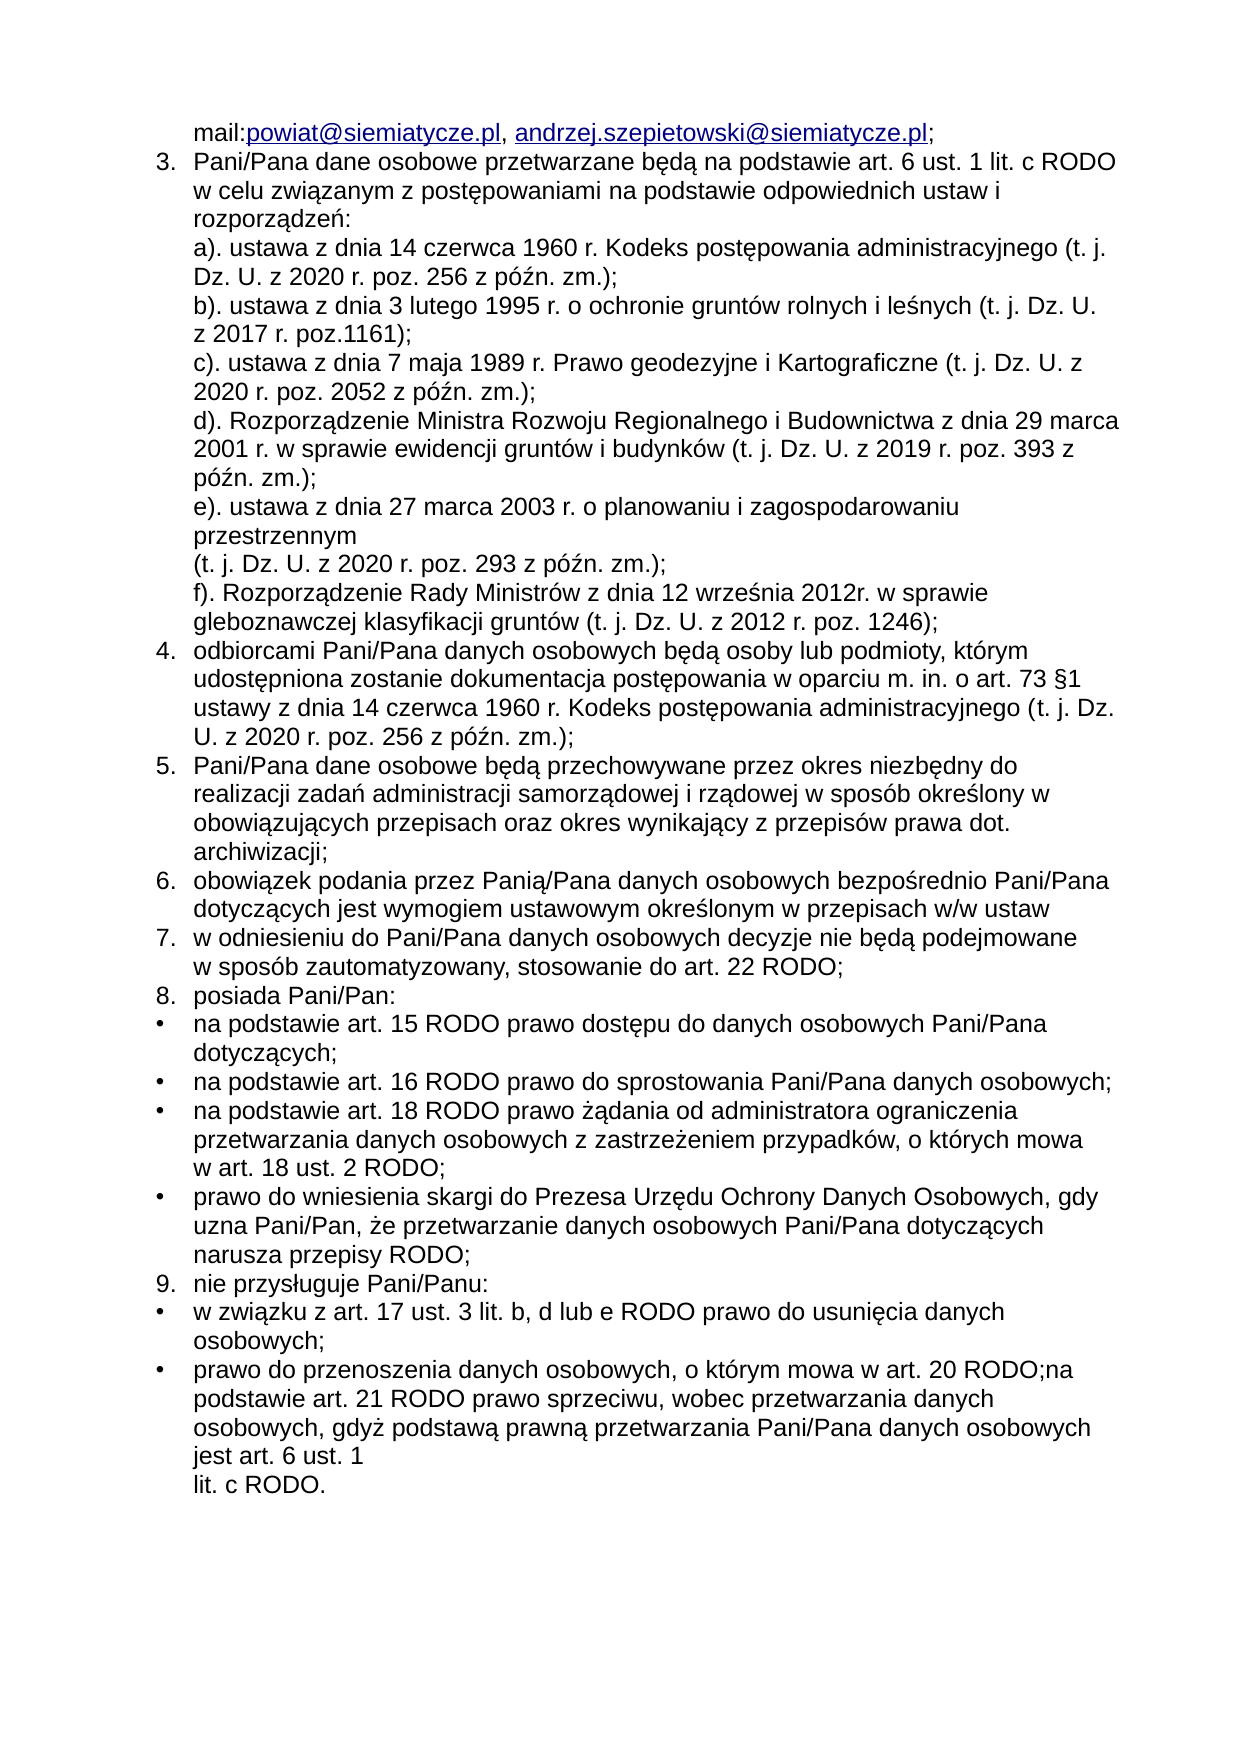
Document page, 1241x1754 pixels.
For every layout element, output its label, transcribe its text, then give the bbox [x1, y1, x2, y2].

list f). Rozporządzenie Rady Ministrów z dnia 12 września 2012r. w sprawie gleboznawczej klasyfikacji gruntów (t. j. Dz. U. z 2012 r. poz. 1246); [156, 578, 1122, 636]
list e). ustawa z dnia 27 marca 2003 r. o planowaniu i zagospodarowaniu przestrzennym (t. j. Dz. U. z 2020 r. poz. 293 z późn. zm.); [156, 492, 1122, 578]
list na podstawie art. 18 RODO prawo żądania od administratora ograniczenia przetwarzania danych osobowych z zastrzeżeniem przypadków, o których mowa w art. 18 ust. 2 RODO; [156, 1096, 1122, 1182]
list na podstawie art. 15 RODO prawo dostępu do danych osobowych Pani/Pana dotyczących; [156, 1009, 1122, 1067]
list d). Rozporządzenie Ministra Rozwoju Regionalnego i Budownictwa z dnia 29 marca 2001 r. w sprawie ewidencji gruntów i budynków (t. j. Dz. U. z 2019 r. poz. 393 z późn. zm.); [156, 406, 1122, 492]
list b). ustawa z dnia 3 lutego 1995 r. o ochronie gruntów rolnych i leśnych (t. j. Dz. U. z 2017 r. poz.1161); [156, 291, 1122, 348]
list w odniesieniu do Pani/Pana danych osobowych decyzje nie będą podejmowane w sposób zautomatyzowany, stosowanie do art. 22 RODO; [156, 923, 1122, 981]
list posiada Pani/Pan: [156, 981, 1122, 1009]
list mail:powiat@siemiatycze.pl, andrzej.szepietowski@siemiatycze.pl; [156, 118, 1122, 147]
list odbiorcami Pani/Pana danych osobowych będą osoby lub podmioty, którym udostępniona zostanie dokumentacja postępowania w oparciu m. in. o art. 73 §1 ustawy z dnia 14 czerwca 1960 r. Kodeks postępowania administracyjnego (t. j. Dz. U. z 2020 r. poz. 256 z późn. zm.); [156, 636, 1122, 751]
list obowiązek podania przez Panią/Pana danych osobowych bezpośrednio Pani/Pana dotyczących jest wymogiem ustawowym określonym w przepisach w/w ustaw [156, 866, 1122, 923]
list a). ustawa z dnia 14 czerwca 1960 r. Kodeks postępowania administracyjnego (t. j. Dz. U. z 2020 r. poz. 256 z późn. zm.); [156, 233, 1122, 291]
list Pani/Pana dane osobowe będą przechowywane przez okres niezbędny do realizacji zadań administracji samorządowej i rządowej w sposób określony w obowiązujących przepisach oraz okres wynikający z przepisów prawa dot. archiwizacji; [156, 751, 1122, 866]
list nie przysługuje Pani/Panu: [156, 1268, 1122, 1297]
list prawo do wniesienia skargi do Prezesa Urzędu Ochrony Danych Osobowych, gdy uzna Pani/Pan, że przetwarzanie danych osobowych Pani/Pana dotyczących narusza przepisy RODO; [156, 1182, 1122, 1268]
list prawo do przenoszenia danych osobowych, o którym mowa w art. 20 RODO;na podstawie art. 21 RODO prawo sprzeciwu, wobec przetwarzania danych osobowych, gdyż podstawą prawną przetwarzania Pani/Pana danych osobowych jest art. 6 ust. 1 lit. c RODO. [156, 1355, 1122, 1499]
list na podstawie art. 16 RODO prawo do sprostowania Pani/Pana danych osobowych; [156, 1067, 1122, 1096]
list Pani/Pana dane osobowe przetwarzane będą na podstawie art. 6 ust. 1 lit. c RODO w celu związanym z postępowaniami na podstawie odpowiednich ustaw i rozporządzeń: [156, 147, 1122, 233]
list w związku z art. 17 ust. 3 lit. b, d lub e RODO prawo do usunięcia danych osobowych; [156, 1297, 1122, 1355]
list c). ustawa z dnia 7 maja 1989 r. Prawo geodezyjne i Kartograficzne (t. j. Dz. U. z 2020 r. poz. 2052 z późn. zm.); [156, 348, 1122, 406]
